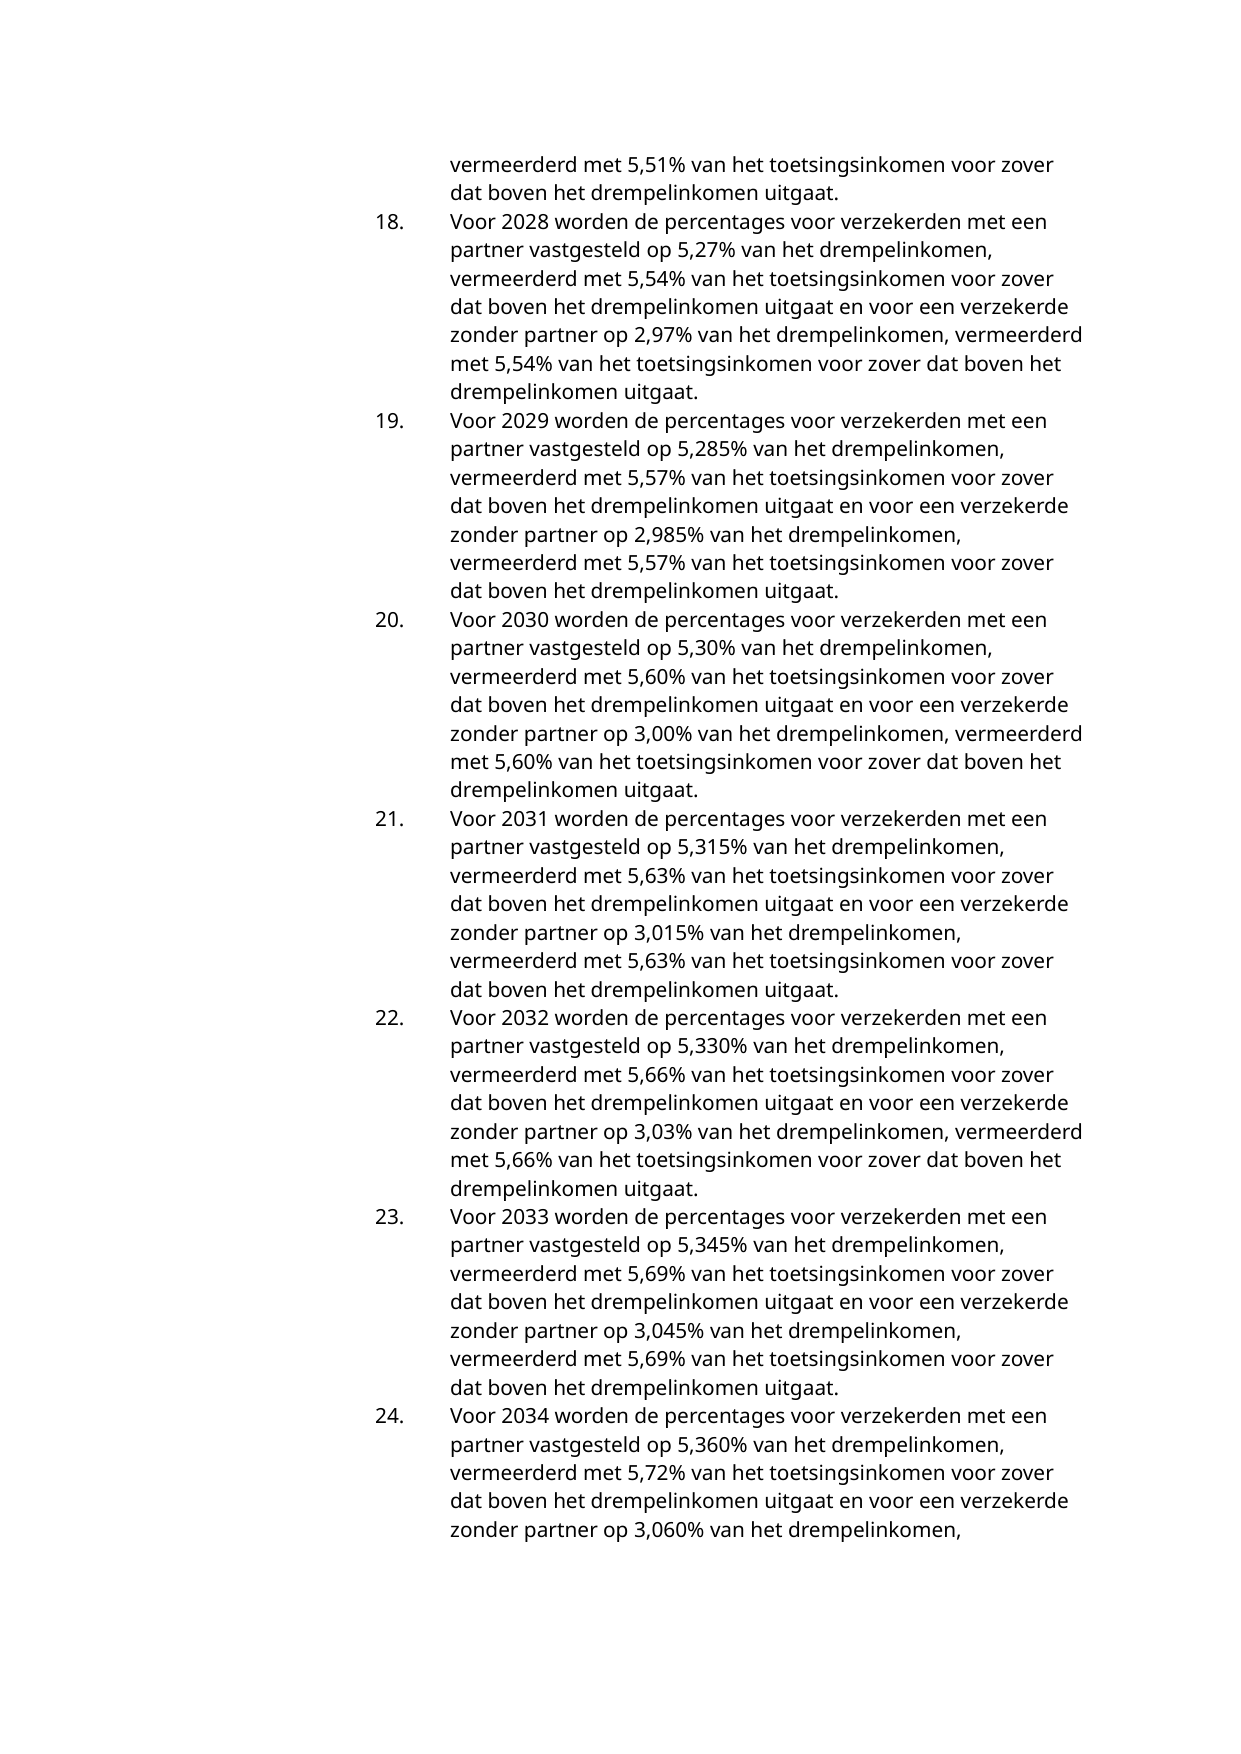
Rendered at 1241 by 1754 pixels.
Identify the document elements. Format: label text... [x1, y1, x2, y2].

list Voor 2031 worden de percentages voor verzekerden met een partner vastgesteld op 5,315% van het drempelinkomen, vermeerderd met 5,63% van het toetsingsinkomen voor zover dat boven het drempelinkomen uitgaat en voor een verzekerde zonder partner op 3,015% van het drempelinkomen, vermeerderd met 5,63% van het toetsingsinkomen voor zover dat boven het drempelinkomen uitgaat. [375, 804, 1090, 1003]
list Voor 2034 worden de percentages voor verzekerden met een partner vastgesteld op 5,360% van het drempelinkomen, vermeerderd met 5,72% van het toetsingsinkomen voor zover dat boven het drempelinkomen uitgaat en voor een verzekerde zonder partner op 3,060% van het drempelinkomen, [375, 1401, 1090, 1543]
list Voor 2030 worden de percentages voor verzekerden met een partner vastgesteld op 5,30% van het drempelinkomen, vermeerderd met 5,60% van het toetsingsinkomen voor zover dat boven het drempelinkomen uitgaat en voor een verzekerde zonder partner op 3,00% van het drempelinkomen, vermeerderd met 5,60% van het toetsingsinkomen voor zover dat boven het drempelinkomen uitgaat. [375, 605, 1090, 804]
list Voor 2029 worden de percentages voor verzekerden met een partner vastgesteld op 5,285% van het drempelinkomen, vermeerderd met 5,57% van het toetsingsinkomen voor zover dat boven het drempelinkomen uitgaat en voor een verzekerde zonder partner op 2,985% van het drempelinkomen, vermeerderd met 5,57% van het toetsingsinkomen voor zover dat boven het drempelinkomen uitgaat. [375, 406, 1090, 605]
list Voor 2028 worden de percentages voor verzekerden met een partner vastgesteld op 5,27% van het drempelinkomen, vermeerderd met 5,54% van het toetsingsinkomen voor zover dat boven het drempelinkomen uitgaat en voor een verzekerde zonder partner op 2,97% van het drempelinkomen, vermeerderd met 5,54% van het toetsingsinkomen voor zover dat boven het drempelinkomen uitgaat. [375, 207, 1090, 406]
list Voor 2032 worden de percentages voor verzekerden met een partner vastgesteld op 5,330% van het drempelinkomen, vermeerderd met 5,66% van het toetsingsinkomen voor zover dat boven het drempelinkomen uitgaat en voor een verzekerde zonder partner op 3,03% van het drempelinkomen, vermeerderd met 5,66% van het toetsingsinkomen voor zover dat boven het drempelinkomen uitgaat. [375, 1003, 1090, 1202]
list vermeerderd met 5,51% van het toetsingsinkomen voor zover dat boven het drempelinkomen uitgaat. [375, 150, 1090, 207]
list Voor 2033 worden de percentages voor verzekerden met een partner vastgesteld op 5,345% van het drempelinkomen, vermeerderd met 5,69% van het toetsingsinkomen voor zover dat boven het drempelinkomen uitgaat en voor een verzekerde zonder partner op 3,045% van het drempelinkomen, vermeerderd met 5,69% van het toetsingsinkomen voor zover dat boven het drempelinkomen uitgaat. [375, 1202, 1090, 1401]
